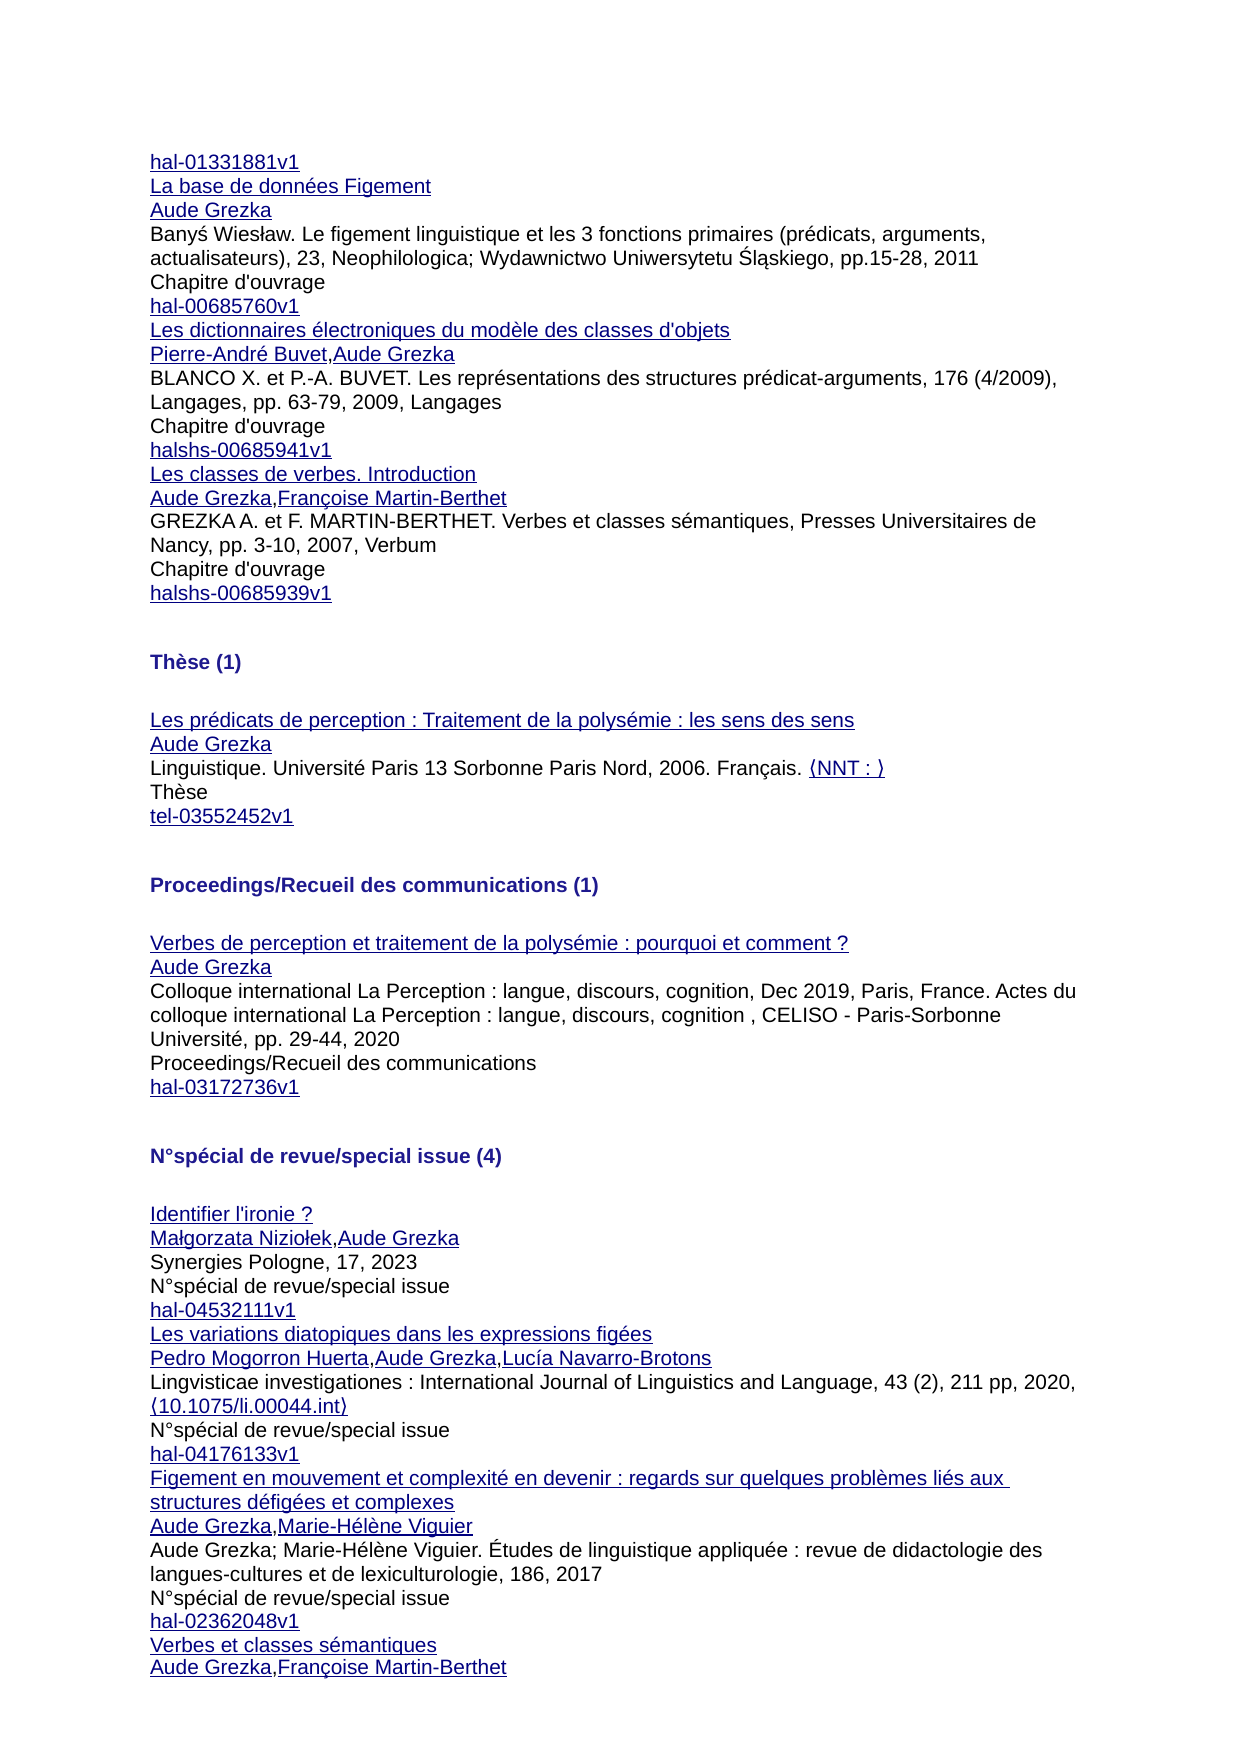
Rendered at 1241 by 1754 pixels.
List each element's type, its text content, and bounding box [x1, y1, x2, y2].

subtitle N°spécial de revue/special issue (4) [150, 1144, 1090, 1168]
subtitle Proceedings/Recueil des communications (1) [150, 873, 1090, 897]
table_cell Les variations diatopiques dans les expressions figées Pedro Mogorron Huerta,Aude Grezka,Lucía Navarro-Brotons Lingvisticae investigationes : International Journal of Linguistics and Language, 43 (2), 211 pp, 2020, ⟨10.1075/li.00044.int⟩ N°spécial de revue/special issue hal-04176133v1 [150, 1322, 1090, 1466]
table_cell Figement en mouvement et complexité en devenir : regards sur quelques problèmes liés aux structures défigées et complexes Aude Grezka,Marie-Hélène Viguier Aude Grezka; Marie-Hélène Viguier. Études de linguistique appliquée : revue de didactologie des langues-cultures et de lexiculturologie, 186, 2017 N°spécial de revue/special issue hal-02362048v1 [150, 1466, 1090, 1633]
table_header Verbes de perception et traitement de la polysémie : pourquoi et comment ? Aude Grezka Colloque international La Perception : langue, discours, cognition, Dec 2019, Paris, France. Actes du colloque international La Perception : langue, discours, cognition , CELISO - Paris-Sorbonne Université, pp. 29-44, 2020 Proceedings/Recueil des communications hal-03172736v1 [150, 931, 1090, 1099]
table_cell Le figement absolu : les locutions adverbiales Aude Grezka MOGORRON HUERTA P., GALLEGO HERNANDEZ D., MASSEAU P. et M. TOLOSA IGUALADA. Fraseología, Opacidad y Traducción, 86, Peter Lang GmbH, 2013, Studien zur romanischen Sprachwissenschaft und interkulturellen Kommunikation Chapitre d'ouvrage hal-01331881v1 [150, 150, 1090, 174]
table_cell Les dictionnaires électroniques du modèle des classes d'objets Pierre-André Buvet,Aude Grezka BLANCO X. et P.-A. BUVET. Les représentations des structures prédicat-arguments, 176 (4/2009), Langages, pp. 63-79, 2009, Langages Chapitre d'ouvrage halshs-00685941v1 [150, 318, 1090, 461]
table_header Identifier l'ironie ? Małgorzata Niziołek,Aude Grezka Synergies Pologne, 17, 2023 N°spécial de revue/special issue hal-04532111v1 [150, 1202, 1090, 1322]
table_cell Les classes de verbes. Introduction Aude Grezka,Françoise Martin-Berthet GREZKA A. et F. MARTIN-BERTHET. Verbes et classes sémantiques, Presses Universitaires de Nancy, pp. 3-10, 2007, Verbum Chapitre d'ouvrage halshs-00685939v1 [150, 461, 1090, 605]
table_cell Verbes et classes sémantiques Aude Grezka,Françoise Martin-Berthet [150, 1633, 1090, 1679]
table_cell La base de données Figement Aude Grezka Banyś Wiesław. Le figement linguistique et les 3 fonctions primaires (prédicats, arguments, actualisateurs), 23, Neophilologica; Wydawnictwo Uniwersytetu Śląskiego, pp.15-28, 2011 Chapitre d'ouvrage hal-00685760v1 [150, 174, 1090, 318]
subtitle Thèse (1) [150, 650, 1090, 674]
table_header Les prédicats de perception : Traitement de la polysémie : les sens des sens Aude Grezka Linguistique. Université Paris 13 Sorbonne Paris Nord, 2006. Français. ⟨NNT : ⟩ Thèse tel-03552452v1 [150, 708, 1090, 828]
